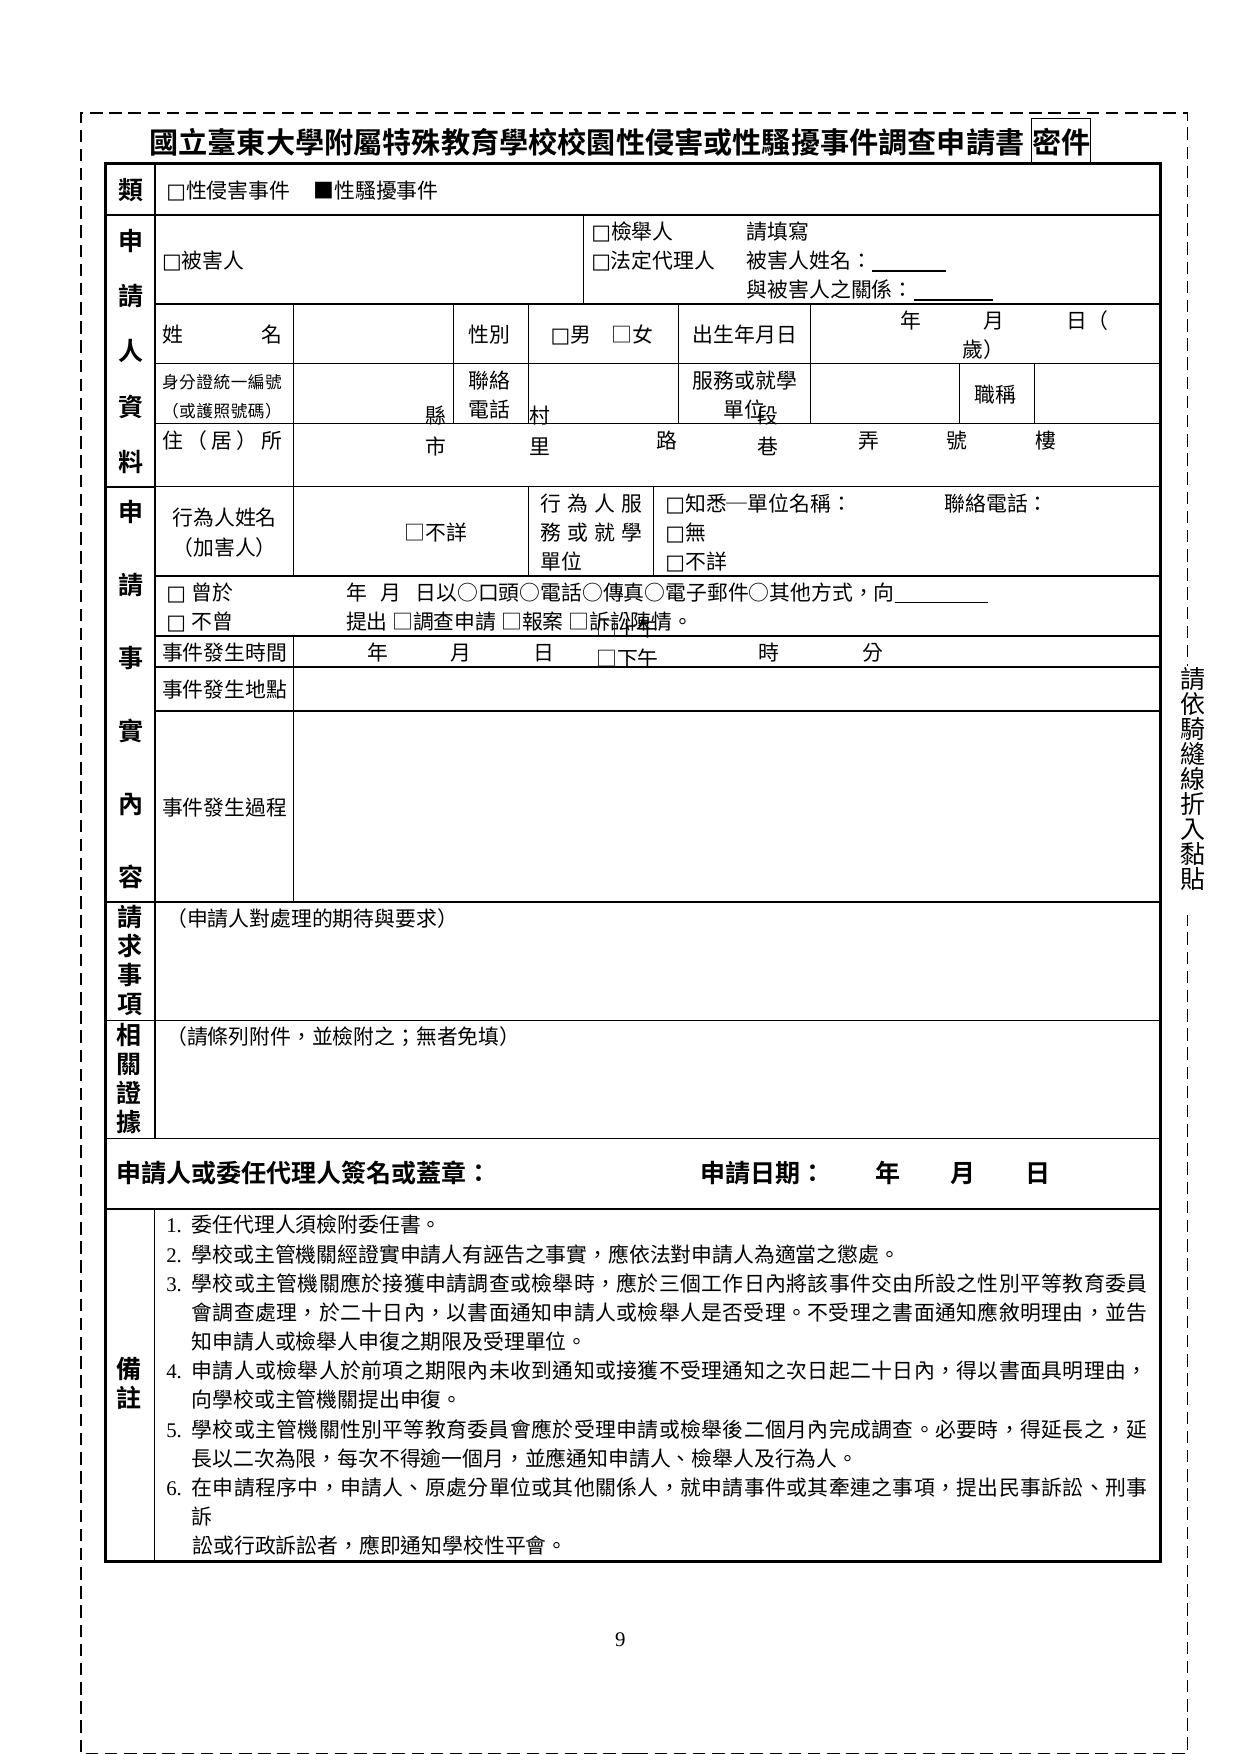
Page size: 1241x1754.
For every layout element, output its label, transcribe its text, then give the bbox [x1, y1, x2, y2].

table_cell 年 月 日 □上午□下午 時 分 [294, 637, 1159, 666]
table_cell □知悉─單位名稱： 聯絡電話： □無 □不詳 [654, 487, 1159, 575]
table_cell 縣市 村里 路 段巷 弄 號 樓 [294, 424, 1159, 486]
table_cell 職稱 [960, 364, 1034, 423]
table_cell （請條列附件，並檢附之；無者免填） [156, 1021, 1159, 1138]
table_cell 性別 [454, 305, 528, 363]
table_cell [294, 364, 453, 423]
table_cell [1170, 666, 1215, 915]
table_cell 相關證據 [107, 1021, 154, 1138]
table_cell 事件發生地點 [156, 668, 293, 710]
table_cell [294, 712, 1159, 901]
table_cell 年 月 日以○口頭○電話○傳真○電子郵件○其他方式，向 提出 □調查申請 □報案 □訴訟陳情。 [293, 577, 1159, 635]
table_cell 年 月 日（ 歲） [811, 305, 1159, 363]
text 密件 [1032, 119, 1090, 162]
table_cell 備 註 [107, 1210, 154, 1559]
table_cell 姓名 [156, 305, 293, 363]
text 國立臺東大學附屬特殊教育學校校園性侵害或性騷擾事件調查申請書 [118, 118, 1031, 162]
table_cell （申請人對處理的期待與要求） [156, 903, 1159, 1019]
table_cell 出生年月日 [679, 305, 810, 363]
table_cell [811, 364, 959, 423]
table_cell [1035, 364, 1159, 423]
table_header □性侵害事件 ■性騷擾事件 [156, 165, 1159, 214]
table_cell 行為人姓名 （加害人） [156, 487, 293, 575]
table_cell 請填寫 被害人姓名： 與被害人之關係： [735, 216, 1159, 303]
table_cell 申請事實內容 [107, 488, 154, 901]
table_cell 請求事項 [107, 903, 154, 1019]
table_cell □不詳 [294, 487, 528, 575]
table_header 類別 [107, 165, 154, 214]
text [1091, 118, 1122, 162]
table_cell [529, 364, 678, 423]
table_cell 事件發生時間 [156, 637, 293, 666]
table_cell □檢舉人 □法定代理人 [584, 216, 735, 303]
table_cell □ 曾於 □ 不曾 [156, 577, 293, 635]
table_cell 申請日期： 年 月 日 [623, 1139, 1159, 1208]
table_cell [294, 668, 1159, 710]
table_cell □被害人 [156, 216, 583, 303]
table_cell 行為人服務或就學單位 [529, 487, 653, 575]
table_cell 服務或就學單位 [679, 364, 810, 423]
table_cell [294, 305, 453, 363]
table_cell 申請人或委任代理人簽名或蓋章： [107, 1139, 623, 1208]
table_cell 身分證統一編號（或護照號碼） [156, 364, 293, 423]
table_cell □男 □女 [529, 305, 678, 363]
table_cell 申請人資料 [107, 216, 154, 486]
table_cell 住（居）所 [156, 424, 293, 486]
table_cell 聯絡電話 [454, 364, 528, 423]
table_cell 事件發生過程 [156, 712, 293, 901]
table_cell 委任代理人須檢附委任書。 學校或主管機關經證實申請人有誣告之事實，應依法對申請人為適當之懲處。 學校或主管機關應於接獲申請調查或檢舉時，應於三個工作日內將該事件交由所設之性別平等教育委員會調查處理，於二十日內，以書面通知申請人或檢舉人是否受理。不受理之書面通知應敘明理由，並告知申請人或檢舉人申復之期限及受理單位。 申請人或檢舉人於前項之期限內未收到通知或接獲不受理通知之次日起二十日內，得以書面具明理由，向學校或主管機關提出申復。 學校或主管機關性別平等教育委員會應於受理申請或檢舉後二個月內完成調查。必要時，得延長之，延長以二次為限，每次不得逾一個月，並應通知申請人、檢舉人及行為人。 在申請程序中，申請人、原處分單位或其他關係人，就申請事件或其牽連之事項，提出民事訴訟、刑事訴 訟或行政訴訟者，應即通知學校性平會。 [155, 1210, 1159, 1559]
